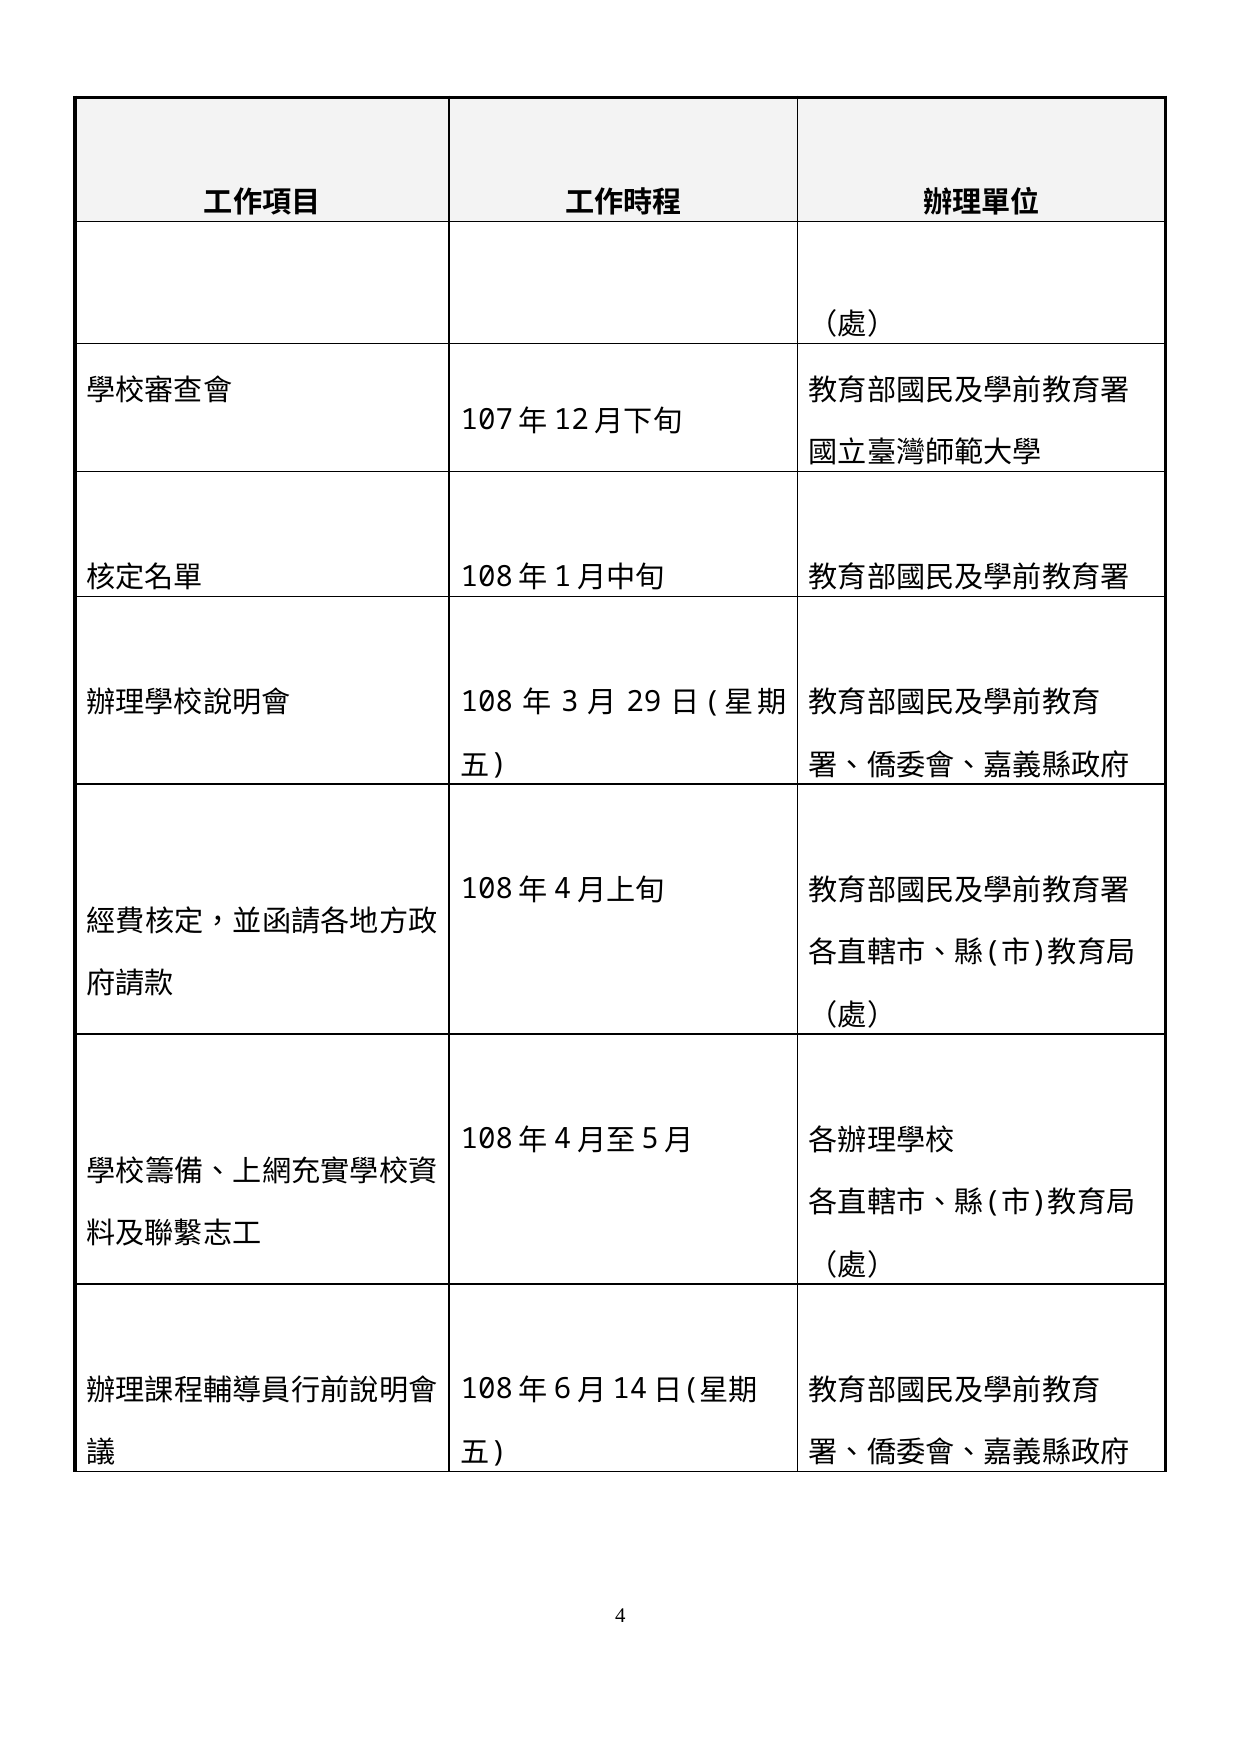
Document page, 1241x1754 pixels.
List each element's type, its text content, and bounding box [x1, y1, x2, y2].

table_cell 108年3月29日(星期五) [450, 597, 797, 783]
table_header 辦理單位 [798, 99, 1164, 221]
table_cell 教育部國民及學前教育署 國立臺灣師範大學 [798, 344, 1164, 471]
table_cell [77, 222, 448, 342]
table_cell 教育部國民及學前教育署 各直轄市、縣(市)教育局（處） [798, 785, 1164, 1033]
table_cell 108年6月14日(星期五) [450, 1285, 797, 1471]
table_cell 學校籌備、上網充實學校資料及聯繫志工 [77, 1035, 448, 1283]
table_header 工作時程 [450, 99, 797, 221]
table_cell 核定名單 [77, 472, 448, 596]
table_header 工作項目 [77, 99, 448, 221]
table_cell 教育部國民及學前教育署、僑委會、嘉義縣政府 [798, 1285, 1164, 1471]
table_cell 經費核定，並函請各地方政府請款 [77, 785, 448, 1033]
table_cell （處） [798, 222, 1164, 342]
table_cell 108年4月至5月 [450, 1035, 797, 1283]
table_cell [450, 222, 797, 342]
table_cell 108年4月上旬 [450, 785, 797, 1033]
table_cell 教育部國民及學前教育署、僑委會、嘉義縣政府 [798, 597, 1164, 783]
table_cell 辦理學校說明會 [77, 597, 448, 783]
table_cell 107年12月下旬 [450, 344, 797, 471]
table_cell 學校審查會 [77, 344, 448, 471]
table_cell 108年1月中旬 [450, 472, 797, 596]
table_cell 辦理課程輔導員行前說明會議 [77, 1285, 448, 1471]
table_cell 教育部國民及學前教育署 [798, 472, 1164, 596]
table_cell 各辦理學校 各直轄市、縣(市)教育局（處） [798, 1035, 1164, 1283]
